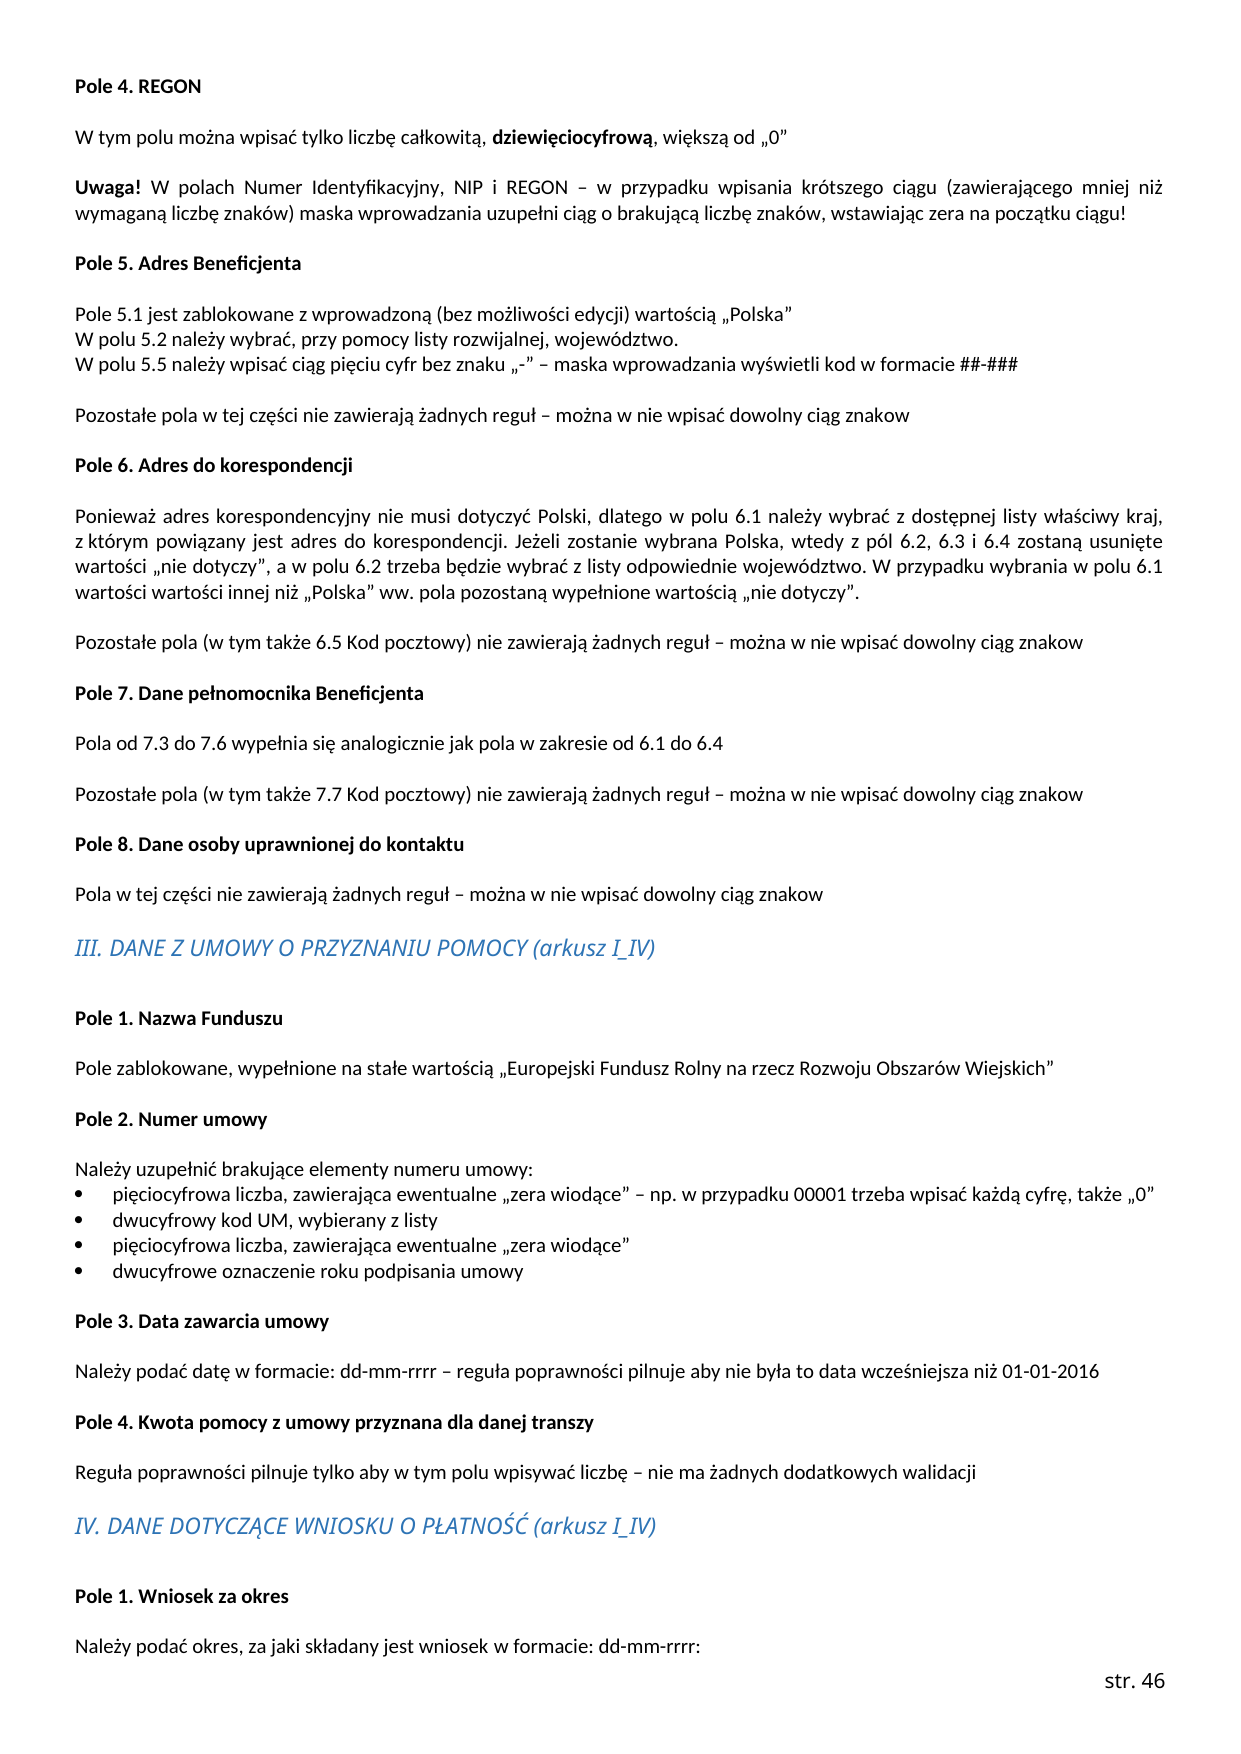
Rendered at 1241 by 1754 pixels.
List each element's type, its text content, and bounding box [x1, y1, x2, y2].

list Pole zablokowane, wypełnione na stałe wartością „Europejski Fundusz Rolny na rzecz Rozwoju Obszarów Wiejskich” [75, 1055, 1165, 1081]
list W polu 5.5 należy wpisać ciąg pięciu cyfr bez znaku „-” – maska wprowadzania wyświetli kod w formacie ##-### [75, 352, 1165, 377]
text Pole 1. Wniosek za okres [75, 1583, 1165, 1608]
text Pole 4. Kwota pomocy z umowy przyznana dla danej transzy [75, 1409, 1165, 1434]
list Pozostałe pola w tej części nie zawierają żadnych reguł – można w nie wpisać dowolny ciąg znakow [75, 402, 1165, 427]
text Pole 8. Dane osoby uprawnionej do kontaktu [75, 831, 1165, 857]
list W tym polu można wpisać tylko liczbę całkowitą, dziewięciocyfrową, większą od „0” [75, 124, 1165, 149]
text Pola w tej części nie zawierają żadnych reguł – można w nie wpisać dowolny ciąg znakow [75, 882, 1165, 907]
text Pole 2. Numer umowy [75, 1106, 1165, 1131]
list Pozostałe pola (w tym także 6.5 Kod pocztowy) nie zawierają żadnych reguł – można w nie wpisać dowolny ciąg znakow [75, 629, 1165, 655]
list pięciocyfrowa liczba, zawierająca ewentualne „zera wiodące” – np. w przypadku 00001 trzeba wpisać każdą cyfrę, także „0” [75, 1182, 1165, 1207]
list Pole 5.1 jest zablokowane z wprowadzoną (bez możliwości edycji) wartością „Polska” [75, 301, 1165, 326]
text Pole 4. REGON [75, 74, 1165, 99]
text Pole 3. Data zawarcia umowy [75, 1308, 1165, 1334]
subtitle III. DANE Z UMOWY O PRZYZNANIU POMOCY (arkusz I_IV) [75, 932, 1165, 963]
subtitle IV. DANE DOTYCZĄCE WNIOSKU O PŁATNOŚĆ (arkusz I_IV) [75, 1510, 1165, 1541]
list pięciocyfrowa liczba, zawierająca ewentualne „zera wiodące” [75, 1232, 1165, 1258]
list Pola od 7.3 do 7.6 wypełnia się analogicznie jak pola w zakresie od 6.1 do 6.4 [75, 730, 1165, 756]
list dwucyfrowy kod UM, wybierany z listy [75, 1207, 1165, 1232]
text Pole 1. Nazwa Funduszu [75, 1005, 1165, 1030]
text Należy podać okres, za jaki składany jest wniosek w formacie: dd-mm-rrrr: [75, 1633, 1165, 1659]
text Należy uzupełnić brakujące elementy numeru umowy: [75, 1156, 1165, 1182]
list Ponieważ adres korespondencyjny nie musi dotyczyć Polski, dlatego w polu 6.1 należy wybrać z dostępnej listy właściwy kraj, z którym powiązany jest adres do korespondencji. Jeżeli zostanie wybrana Polska, wtedy z pól 6.2, 6.3 i 6.4 zostaną usunięte wartości „nie dotyczy”, a w polu 6.2 trzeba będzie wybrać z listy odpowiednie województwo. W przypadku wybrania w polu 6.1 wartości wartości innej niż „Polska” ww. pola pozostaną wypełnione wartością „nie dotyczy”. [75, 503, 1165, 604]
text Reguła poprawności pilnuje tylko aby w tym polu wpisywać liczbę – nie ma żadnych dodatkowych walidacji [75, 1459, 1165, 1485]
list W polu 5.2 należy wybrać, przy pomocy listy rozwijalnej, województwo. [75, 326, 1165, 352]
text Pole 7. Dane pełnomocnika Beneficjenta [75, 680, 1165, 705]
list Uwaga! W polach Numer Identyfikacyjny, NIP i REGON – w przypadku wpisania krótszego ciągu (zawierającego mniej niż wymaganą liczbę znaków) maska wprowadzania uzupełni ciąg o brakującą liczbę znaków, wstawiając zera na początku ciągu! [75, 174, 1165, 225]
list Pozostałe pola (w tym także 7.7 Kod pocztowy) nie zawierają żadnych reguł – można w nie wpisać dowolny ciąg znakow [75, 781, 1165, 806]
text Należy podać datę w formacie: dd-mm-rrrr – reguła poprawności pilnuje aby nie była to data wcześniejsza niż 01-01-2016 [75, 1359, 1165, 1384]
list dwucyfrowe oznaczenie roku podpisania umowy [75, 1258, 1165, 1283]
text Pole 6. Adres do korespondencji [75, 452, 1165, 478]
text Pole 5. Adres Beneficjenta [75, 250, 1165, 276]
